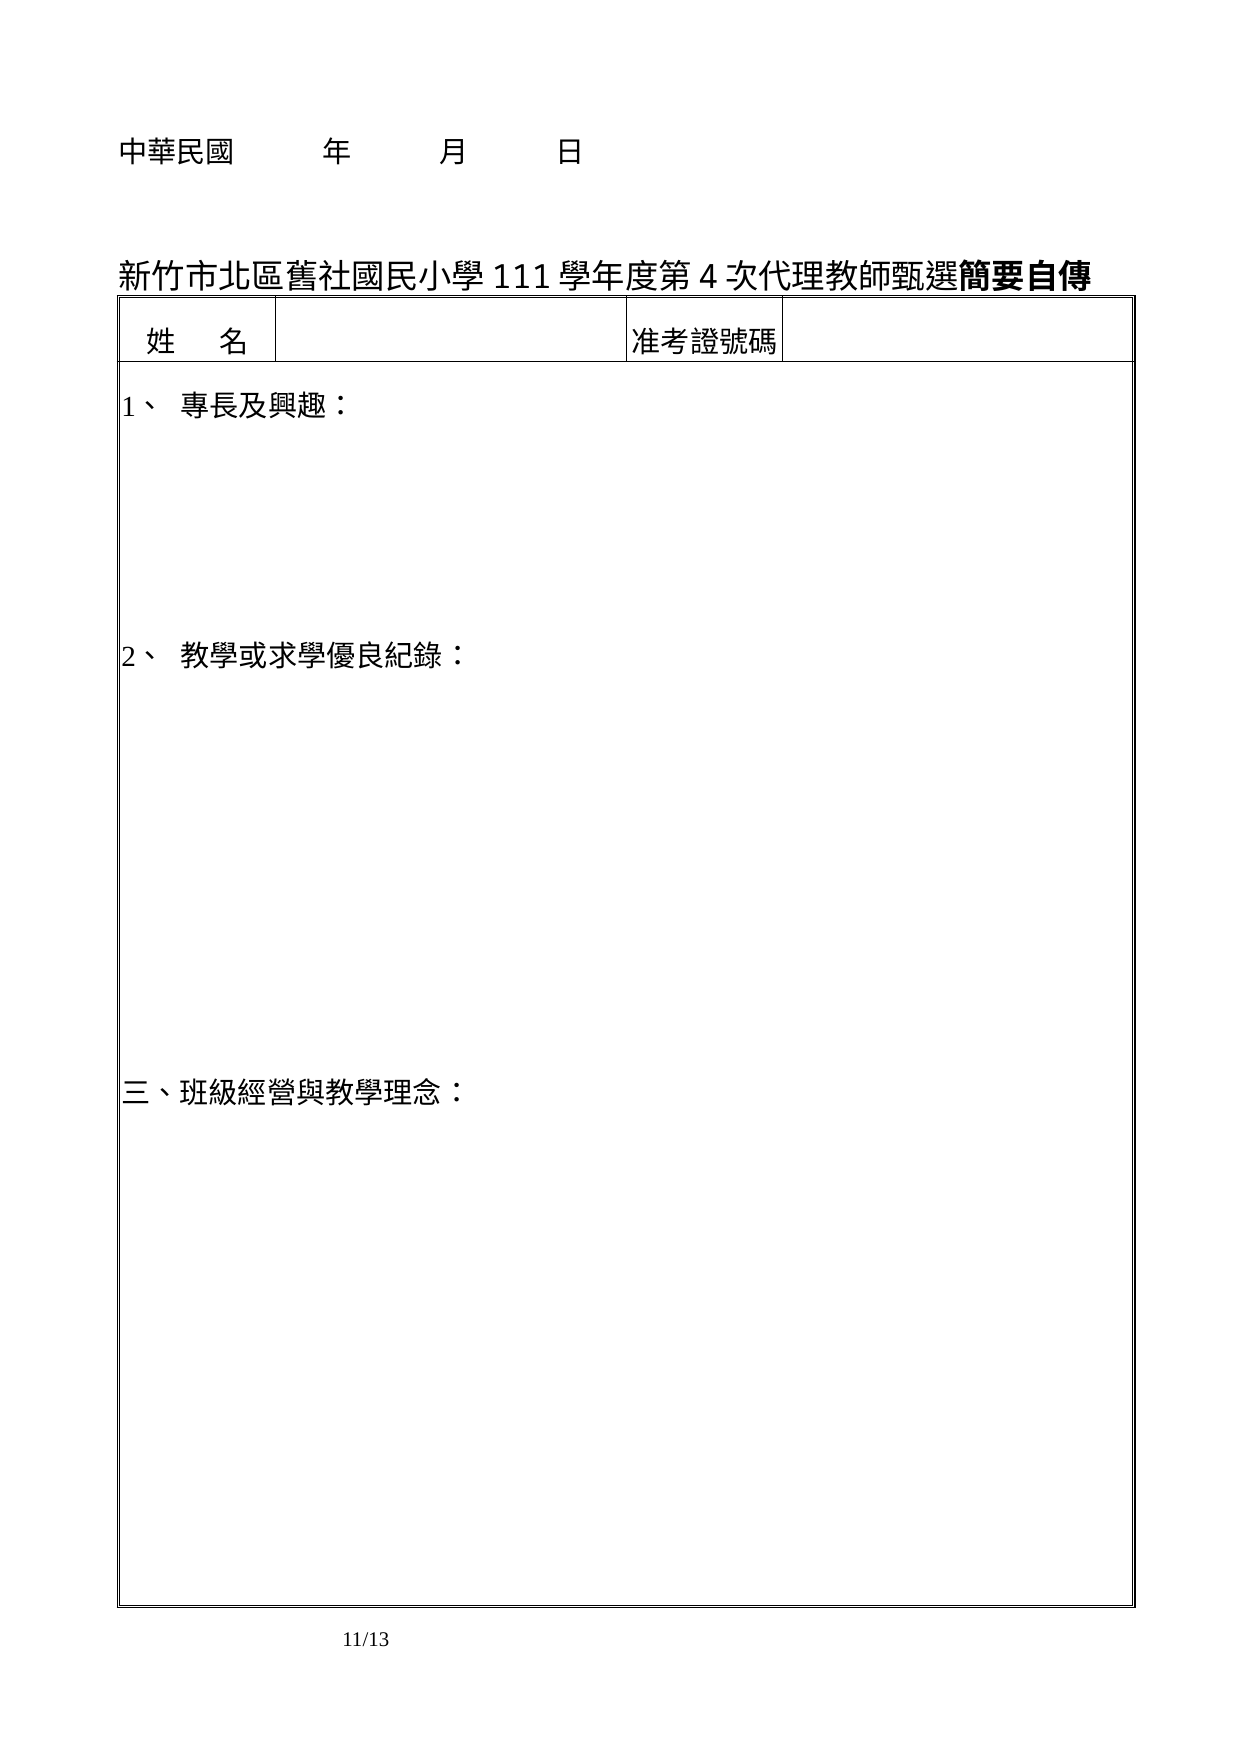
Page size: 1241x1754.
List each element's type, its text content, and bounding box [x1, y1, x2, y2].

table_header [276, 298, 626, 361]
table_header 准考證號碼 [627, 298, 782, 361]
text 中華民國 年 月 日 [118, 108, 1137, 170]
table_cell 專長及興趣： 教學或求學優良紀錄： 三、班級經營與教學理念： [120, 362, 1132, 1604]
table_header 姓 名 [120, 298, 275, 361]
table_header [783, 298, 1132, 361]
text 新竹市北區舊社國民小學111學年度第4次代理教師甄選簡要自傳 [118, 233, 1137, 295]
